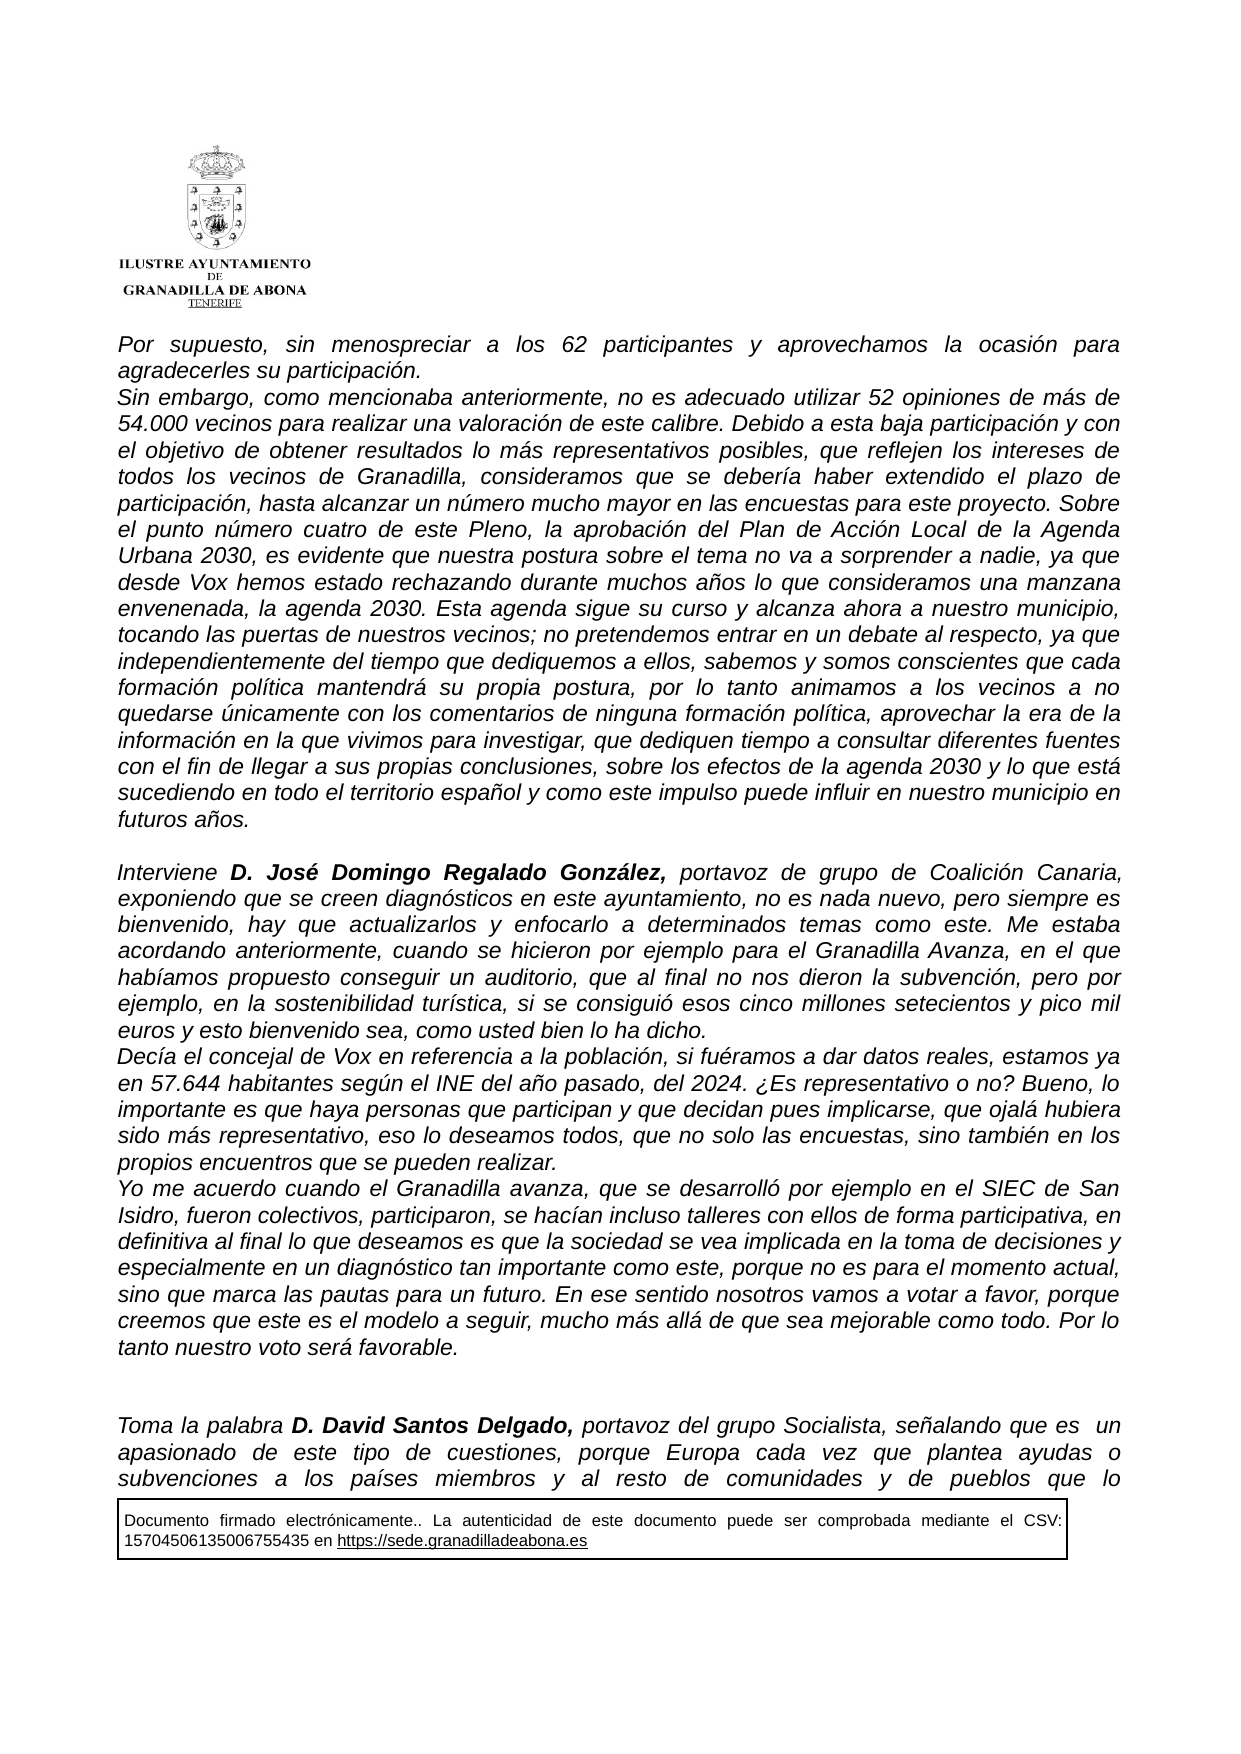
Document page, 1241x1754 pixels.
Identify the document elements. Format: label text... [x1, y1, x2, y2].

text Toma la palabra D. David Santos Delgado, portavoz del grupo Socialista, señalando que es un apasionado de este tipo de cuestiones, porque Europa cada vez que plantea ayudas o subvenciones a los países miembros y al resto de comunidades y de pueblos que lo [117, 1412, 1124, 1492]
text Interviene D. José Domingo Regalado González, portavoz de grupo de Coalición Canaria, exponiendo que se creen diagnósticos en este ayuntamiento, no es nada nuevo, pero siempre es bienvenido, hay que actualizarlos y enfocarlo a determinados temas como este. Me estaba acordando anteriormente, cuando se hicieron por ejemplo para el Granadilla Avanza, en el que habíamos propuesto conseguir un auditorio, que al final no nos dieron la subvención, pero por ejemplo, en la sostenibilidad turística, si se consiguió esos cinco millones setecientos y pico mil euros y esto bienvenido sea, como usted bien lo ha dicho. [117, 858, 1124, 1043]
text Decía el concejal de Vox en referencia a la población, si fuéramos a dar datos reales, estamos ya en 57.644 habitantes según el INE del año pasado, del 2024. ¿Es representativo o no? Bueno, lo importante es que haya personas que participan y que decidan pues implicarse, que ojalá hubiera sido más representativo, eso lo deseamos todos, que no solo las encuestas, sino también en los propios encuentros que se pueden realizar. [117, 1043, 1124, 1175]
text Por supuesto, sin menospreciar a los 62 participantes y aprovechamos la ocasión para agradecerles su participación. [117, 331, 1124, 384]
text Yo me acuerdo cuando el Granadilla avanza, que se desarrolló por ejemplo en el SIEC de San Isidro, fueron colectivos, participaron, se hacían incluso talleres con ellos de forma participativa, en definitiva al final lo que deseamos es que la sociedad se vea implicada en la toma de decisiones y especialmente en un diagnóstico tan importante como este, porque no es para el momento actual, sino que marca las pautas para un futuro. En ese sentido nosotros vamos a votar a favor, porque creemos que este es el modelo a seguir, mucho más allá de que sea mejorable como todo. Por lo tanto nuestro voto será favorable. [117, 1175, 1124, 1360]
text Sin embargo, como mencionaba anteriormente, no es adecuado utilizar 52 opiniones de más de 54.000 vecinos para realizar una valoración de este calibre. Debido a esta baja participación y con el objetivo de obtener resultados lo más representativos posibles, que reflejen los intereses de todos los vecinos de Granadilla, consideramos que se debería haber extendido el plazo de participación, hasta alcanzar un número mucho mayor en las encuestas para este proyecto. Sobre el punto número cuatro de este Pleno, la aprobación del Plan de Acción Local de la Agenda Urbana 2030, es evidente que nuestra postura sobre el tema no va a sorprender a nadie, ya que desde Vox hemos estado rechazando durante muchos años lo que consideramos una manzana envenenada, la agenda 2030. Esta agenda sigue su curso y alcanza ahora a nuestro municipio, tocando las puertas de nuestros vecinos; no pretendemos entrar en un debate al respecto, ya que independientemente del tiempo que dediquemos a ellos, sabemos y somos conscientes que cada formación política mantendrá su propia postura, por lo tanto animamos a los vecinos a no quedarse únicamente con los comentarios de ninguna formación política, aprovechar la era de la información en la que vivimos para investigar, que dediquen tiempo a consultar diferentes fuentes con el fin de llegar a sus propias conclusiones, sobre los efectos de la agenda 2030 y lo que está sucediendo en todo el territorio español y como este impulso puede influir en nuestro municipio en futuros años. [117, 384, 1124, 832]
